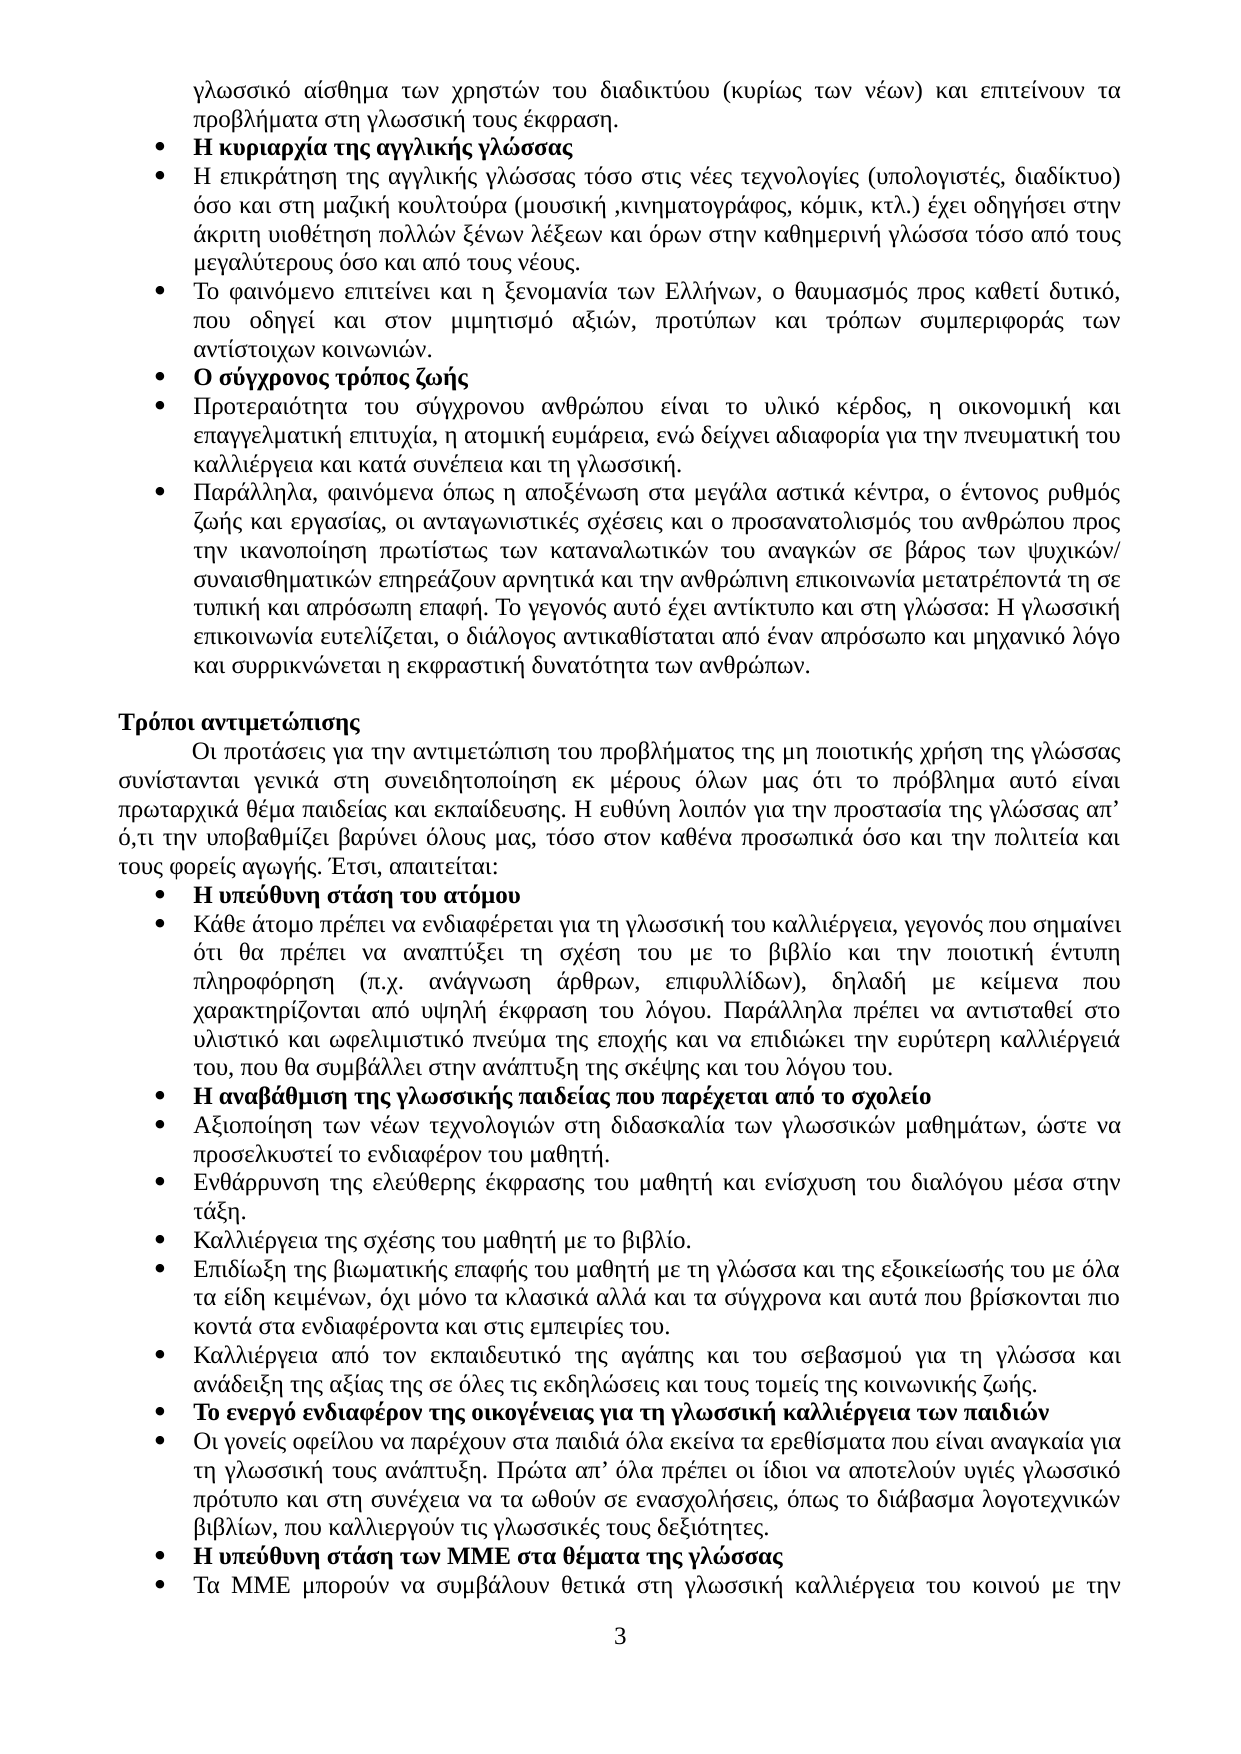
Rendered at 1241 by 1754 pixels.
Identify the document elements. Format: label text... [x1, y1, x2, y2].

list Αξιοποίηση των νέων τεχνολογιών στη διδασκαλία των γλωσσικών μαθημάτων, ώστε να προσελκυστεί το ενδιαφέρον του μαθητή. [156, 1110, 1122, 1167]
list Προτεραιότητα του σύγχρονου ανθρώπου είναι το υλικό κέρδος, η οικονομική και επαγγελματική επιτυχία, η ατομική ευμάρεια, ενώ δείχνει αδιαφορία για την πνευματική του καλλιέργεια και κατά συνέπεια και τη γλωσσική. [156, 391, 1122, 477]
list Η αναβάθμιση της γλωσσικής παιδείας που παρέχεται από το σχολείο [156, 1081, 1122, 1110]
list Η υπεύθυνη στάση των ΜΜΕ στα θέματα της γλώσσας [156, 1541, 1122, 1570]
list Επιδίωξη της βιωματικής επαφής του μαθητή με τη γλώσσα και της εξοικείωσής του με όλα τα είδη κειμένων, όχι μόνο τα κλασικά αλλά και τα σύγχρονα και αυτά που βρίσκονται πιο κοντά στα ενδιαφέροντα και στις εμπειρίες του. [156, 1254, 1122, 1340]
list Κάθε άτομο πρέπει να ενδιαφέρεται για τη γλωσσική του καλλιέργεια, γεγονός που σημαίνει ότι θα πρέπει να αναπτύξει τη σχέση του με το βιβλίο και την ποιοτική έντυπη πληροφόρηση (π.χ. ανάγνωση άρθρων, επιφυλλίδων), δηλαδή με κείμενα που χαρακτηρίζονται από υψηλή έκφραση του λόγου. Παράλληλα πρέπει να αντισταθεί στο υλιστικό και ωφελιμιστικό πνεύμα της εποχής και να επιδιώκει την ευρύτερη καλλιέργειά του, που θα συμβάλλει στην ανάπτυξη της σκέψης και του λόγου του. [156, 909, 1122, 1081]
list Το ενεργό ενδιαφέρον της οικογένειας για τη γλωσσική καλλιέργεια των παιδιών [156, 1397, 1122, 1426]
list Ενθάρρυνση της ελεύθερης έκφρασης του μαθητή και ενίσχυση του διαλόγου μέσα στην τάξη. [156, 1167, 1122, 1225]
list Καλλιέργεια της σχέσης του μαθητή με το βιβλίο. [156, 1225, 1122, 1254]
text Οι προτάσεις για την αντιμετώπιση του προβλήματος της μη ποιοτικής χρήση της γλώσσας συνίστανται γενικά στη συνειδητοποίηση εκ μέρους όλων μας ότι το πρόβλημα αυτό είναι πρωταρχικά θέμα παιδείας και εκπαίδευσης. Η ευθύνη λοιπόν για την προστασία της γλώσσας απ’ ό,τι την υποβαθμίζει βαρύνει όλους μας, τόσο στον καθένα προσωπικά όσο και την πολιτεία και τους φορείς αγωγής. Έτσι, απαιτείται: [118, 736, 1122, 880]
list Οι γονείς οφείλου να παρέχουν στα παιδιά όλα εκείνα τα ερεθίσματα που είναι αναγκαία για τη γλωσσική τους ανάπτυξη. Πρώτα απ’ όλα πρέπει οι ίδιοι να αποτελούν υγιές γλωσσικό πρότυπο και στη συνέχεια να τα ωθούν σε ενασχολήσεις, όπως το διάβασμα λογοτεχνικών βιβλίων, που καλλιεργούν τις γλωσσικές τους δεξιότητες. [156, 1426, 1122, 1541]
text Τρόποι αντιμετώπισης [118, 707, 1122, 736]
list Τα ΜΜΕ μπορούν να συμβάλουν θετικά στη γλωσσική καλλιέργεια του κοινού με την [156, 1570, 1122, 1599]
list Η επικράτηση της αγγλικής γλώσσας τόσο στις νέες τεχνολογίες (υπολογιστές, διαδίκτυο) όσο και στη μαζική κουλτούρα (μουσική ,κινηματογράφος, κόμικ, κτλ.) έχει οδηγήσει στην άκριτη υιοθέτηση πολλών ξένων λέξεων και όρων στην καθημερινή γλώσσα τόσο από τους μεγαλύτερους όσο και από τους νέους. [156, 161, 1122, 276]
list Το φαινόμενο επιτείνει και η ξενομανία των Ελλήνων, ο θαυμασμός προς καθετί δυτικό, που οδηγεί και στον μιμητισμό αξιών, προτύπων και τρόπων συμπεριφοράς των αντίστοιχων κοινωνιών. [156, 276, 1122, 362]
list Η κυριαρχία της αγγλικής γλώσσας [156, 132, 1122, 161]
list Παράλληλα, φαινόμενα όπως η αποξένωση στα μεγάλα αστικά κέντρα, ο έντονος ρυθμός ζωής και εργασίας, οι ανταγωνιστικές σχέσεις και ο προσανατολισμός του ανθρώπου προς την ικανοποίηση πρωτίστως των καταναλωτικών του αναγκών σε βάρος των ψυχικών/ συναισθηματικών επηρεάζουν αρνητικά και την ανθρώπινη επικοινωνία μετατρέποντά τη σε τυπική και απρόσωπη επαφή. Το γεγονός αυτό έχει αντίκτυπο και στη γλώσσα: Η γλωσσική επικοινωνία ευτελίζεται, ο διάλογος αντικαθίσταται από έναν απρόσωπο και μηχανικό λόγο και συρρικνώνεται η εκφραστική δυνατότητα των ανθρώπων. [156, 477, 1122, 679]
list γλωσσικό αίσθημα των χρηστών του διαδικτύου (κυρίως των νέων) και επιτείνουν τα προβλήματα στη γλωσσική τους έκφραση. [156, 75, 1122, 132]
list Ο σύγχρονος τρόπος ζωής [156, 362, 1122, 391]
list Καλλιέργεια από τον εκπαιδευτικό της αγάπης και του σεβασμού για τη γλώσσα και ανάδειξη της αξίας της σε όλες τις εκδηλώσεις και τους τομείς της κοινωνικής ζωής. [156, 1340, 1122, 1397]
list Η υπεύθυνη στάση του ατόμου [156, 880, 1122, 909]
